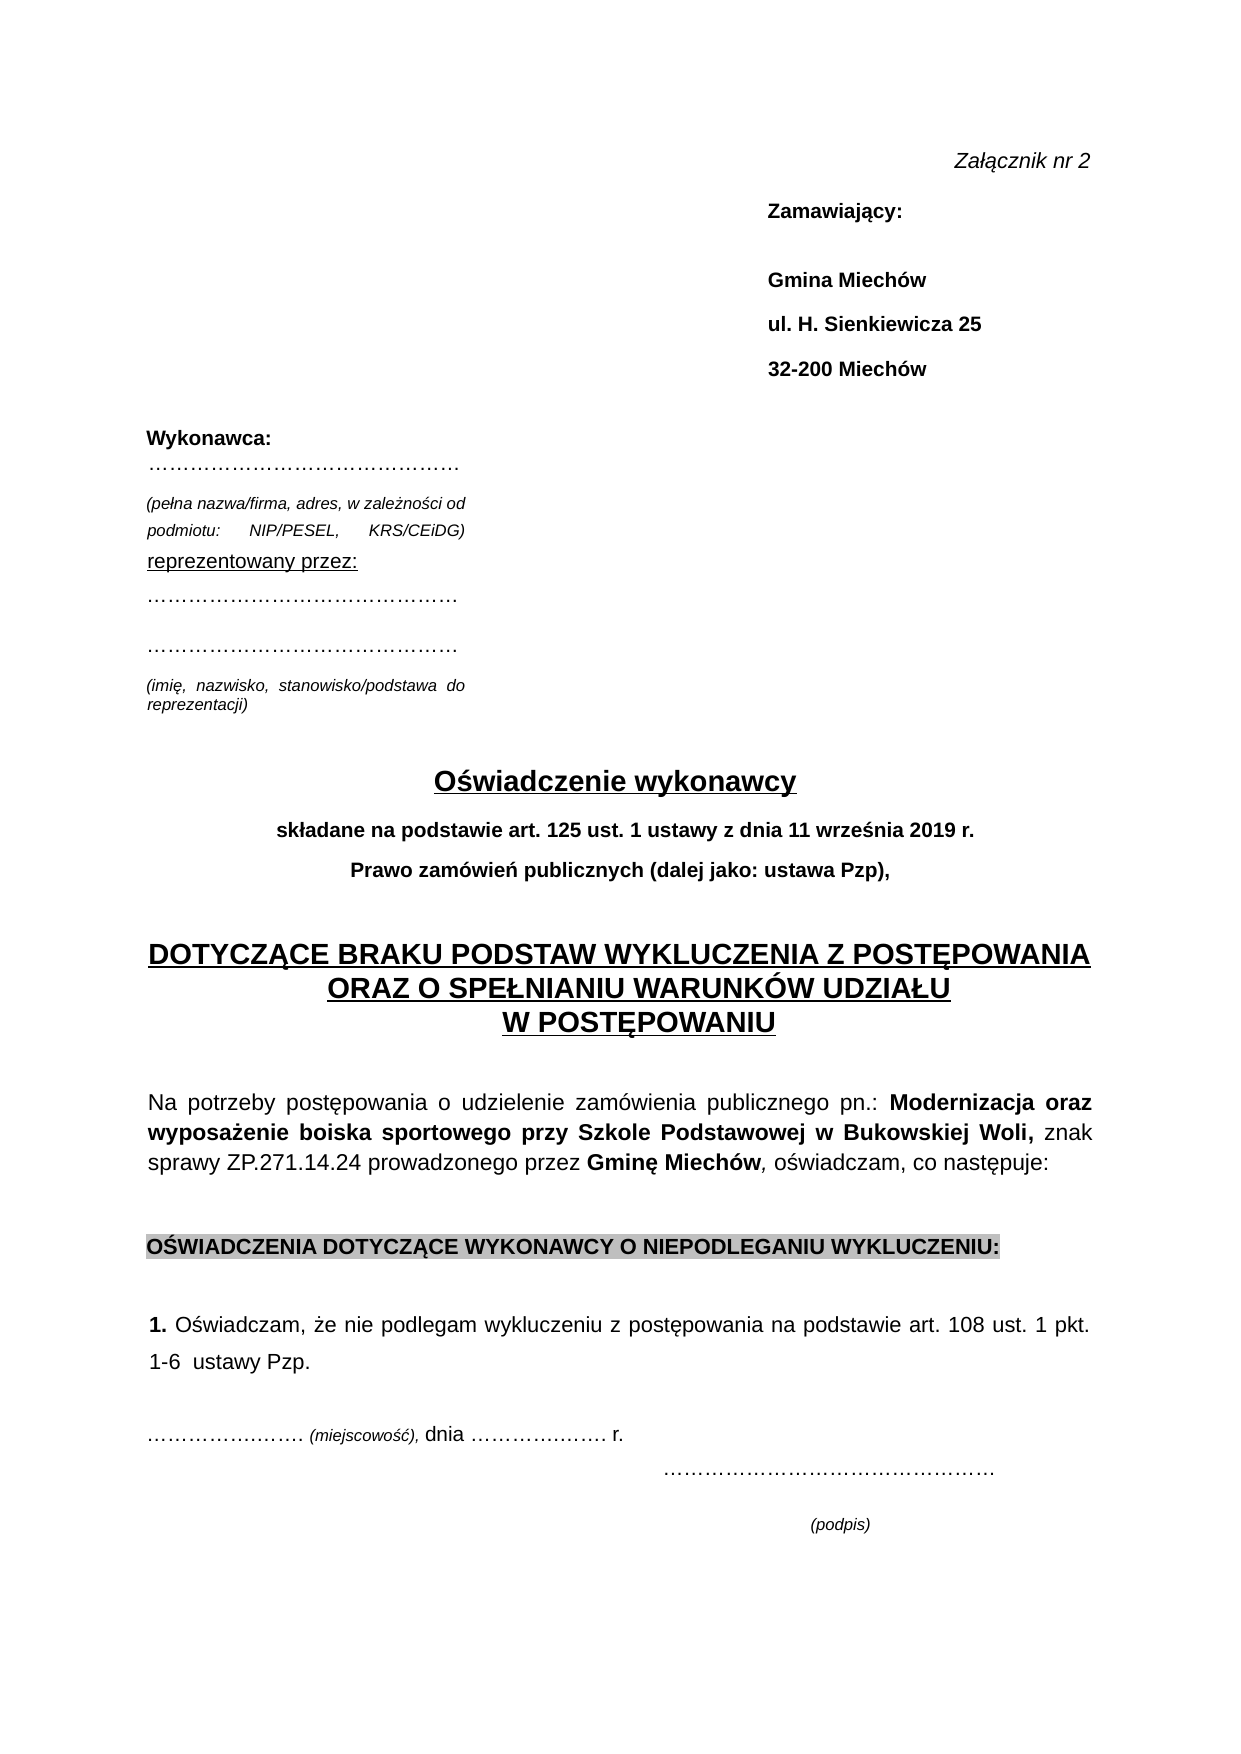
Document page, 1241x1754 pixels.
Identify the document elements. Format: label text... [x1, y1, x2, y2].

text OŚWIADCZENIA DOTYCZĄCE WYKONAWCY O NIEPODLEGANIU WYKLUCZENIU: [146, 1234, 1093, 1259]
text Załącznik nr 2 [768, 148, 1093, 173]
text …………….……. (miejscowość), dnia ………….……. r. [146, 1422, 1093, 1446]
text Zamawiający: [578, 199, 1093, 223]
text 1. Oświadczam, że nie podlegam wykluczeniu z postępowania na podstawie art. 108 ust. 1 pkt. 1-6 ustawy Pzp. [149, 1311, 1093, 1374]
text ……………………………………… [148, 451, 1093, 475]
text Gmina Miechów ul. H. Sienkiewicza 25 [768, 268, 1057, 336]
text 32-200 Miechów [699, 357, 1058, 381]
text DOTYCZĄCE BRAKU PODSTAW WYKLUCZENIA Z POSTĘPOWANIA ORAZ O SPEŁNIANIU WARUNKÓW UDZIAŁU W POSTĘPOWANIU [148, 937, 1092, 1039]
text (pełna nazwa/firma, adres, w zależności od podmiotu: NIP/PESEL, KRS/CEiDG) reprezentowany przez: [146, 494, 467, 573]
text (imię, nazwisko, stanowisko/podstawa do reprezentacji) [146, 676, 467, 714]
text Oświadczenie wykonawcy [148, 763, 1093, 797]
text (podpis) [590, 1515, 1093, 1534]
text Wykonawca: [146, 426, 1058, 450]
text Na potrzeby postępowania o udzielenie zamówienia publicznego pn.: Modernizacja oraz wyposażenie boiska sportowego przy Szkole Podstawowej w Bukowskiej Woli, znak sprawy ZP.271.14.24 prowadzonego przez Gminę Miechów, oświadczam, co następuje: [148, 1089, 1092, 1175]
text ……………………………………… [146, 633, 1093, 657]
text ………………………………………… [146, 1456, 1093, 1480]
text składane na podstawie art. 125 ust. 1 ustawy z dnia 11 września 2019 r. Prawo zamówień publicznych (dalej jako: ustawa Pzp), [241, 818, 1010, 882]
text ……………………………………… [146, 583, 1093, 607]
